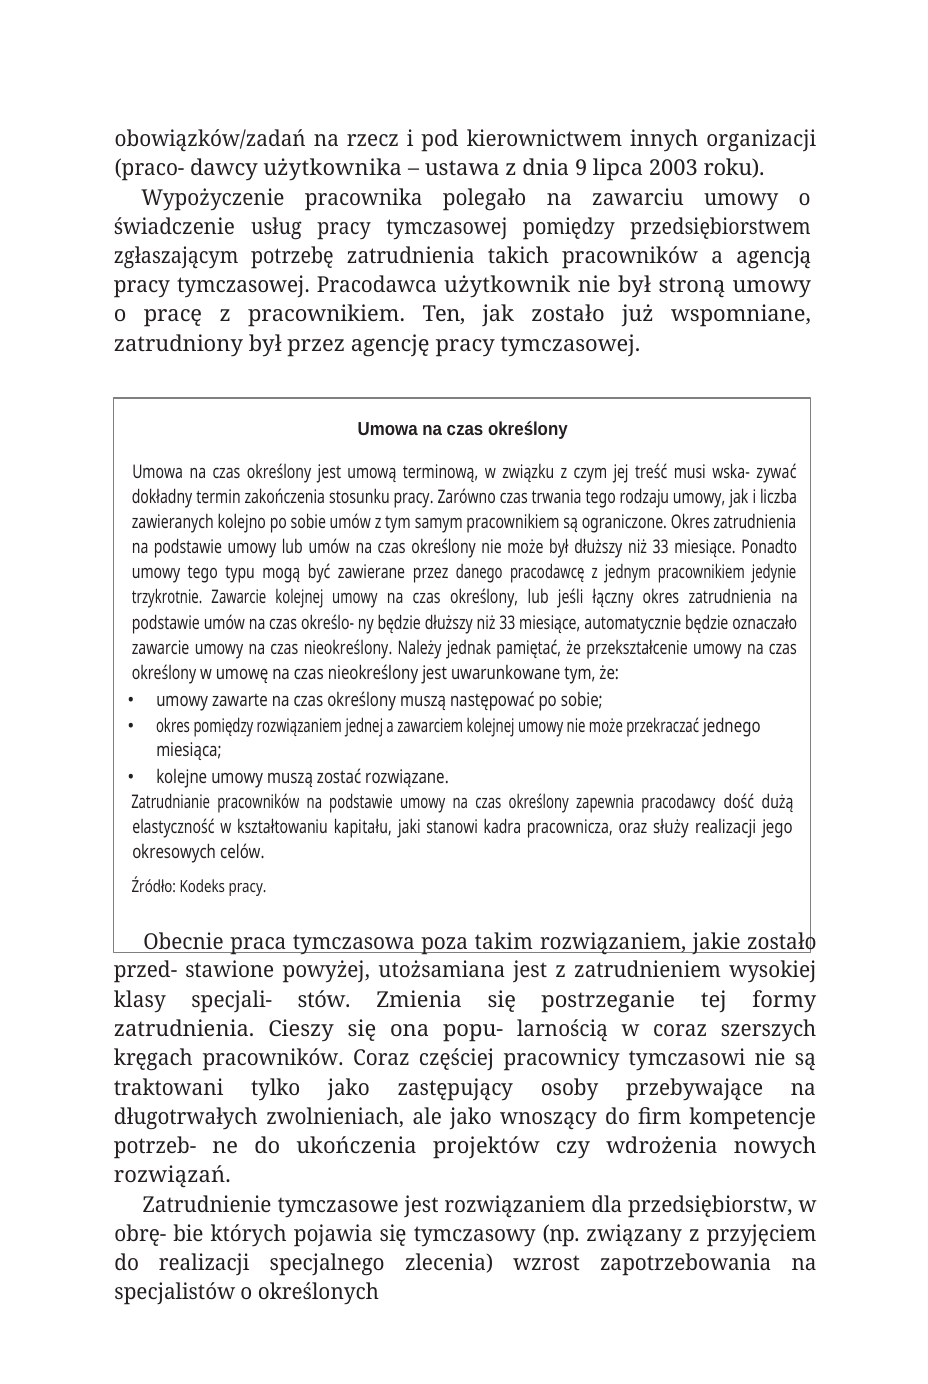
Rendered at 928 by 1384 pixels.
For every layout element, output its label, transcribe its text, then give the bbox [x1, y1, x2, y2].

text Umowa na czas określony jest umową terminową, w związku z czym jej treść musi wska- zywać dokładny termin zakończenia stosunku pracy. Zarówno czas trwania tego rodzaju umowy, jak i liczba zawieranych kolejno po sobie umów z tym samym pracownikiem są ograniczone. Okres zatrudnienia na podstawie umowy lub umów na czas określony nie może był dłuższy niż 33 miesiące. Ponadto umowy tego typu mogą być zawierane przez danego pracodawcę z jednym pracownikiem jedynie trzykrotnie. Zawarcie kolejnej umowy na czas określony, lub jeśli łączny okres zatrudnienia na podstawie umów na czas określo- ny będzie dłuższy niż 33 miesiące, automatycznie będzie oznaczało zawarcie umowy na czas nieokreślony. Należy jednak pamiętać, że przekształcenie umowy na czas określony w umowę na czas nieokreślony jest uwarunkowane tym, że: [132, 459, 797, 685]
text Źródło: Kodeks pracy. [131, 874, 827, 897]
list umowy zawarte na czas określony muszą następować po sobie; [127, 686, 827, 712]
list okres pomiędzy rozwiązaniem jednej a zawarciem kolejnej umowy nie może przekraczać jednego miesiąca; [127, 712, 793, 762]
text Umowa na czas określony [355, 418, 570, 439]
text Wypożyczenie pracownika polegało na zawarciu umowy o świadczenie usług pracy tymczasowej pomiędzy przedsiębiorstwem zgłaszającym potrzebę zatrudnienia takich pracowników a agencją pracy tymczasowej. Pracodawca użytkownik nie był stroną umowy o pracę z pracownikiem. Ten, jak zostało już wspomniane, zatrudniony był przez agencję pracy tymczasowej. [114, 182, 811, 357]
text Obecnie praca tymczasowa poza takim rozwiązaniem, jakie zostało przed- stawione powyżej, utożsamiana jest z zatrudnieniem wysokiej klasy specjali- stów. Zmienia się postrzeganie tej formy zatrudnienia. Cieszy się ona popu- larnością w coraz szerszych kręgach pracowników. Coraz częściej pracownicy tymczasowi nie są traktowani tylko jako zastępujący osoby przebywające na długotrwałych zwolnieniach, ale jako wnoszący do firm kompetencje potrzeb- ne do ukończenia projektów czy wdrożenia nowych rozwiązań. [114, 926, 816, 1189]
list kolejne umowy muszą zostać rozwiązane. [127, 762, 827, 788]
text Zatrudnianie pracowników na podstawie umowy na czas określony zapewnia pracodawcy dość dużą elastyczność w kształtowaniu kapitału, jaki stanowi kadra pracownicza, oraz służy realizacji jego okresowych celów. [131, 788, 793, 864]
text obowiązków/zadań na rzecz i pod kierownictwem innych organizacji (praco- dawcy użytkownika – ustawa z dnia 9 lipca 2003 roku). [114, 123, 816, 182]
text Zatrudnienie tymczasowe jest rozwiązaniem dla przedsiębiorstw, w obrę- bie których pojawia się tymczasowy (np. związany z przyjęciem do realizacji specjalnego zlecenia) wzrost zapotrzebowania na specjalistów o określonych [114, 1189, 816, 1306]
